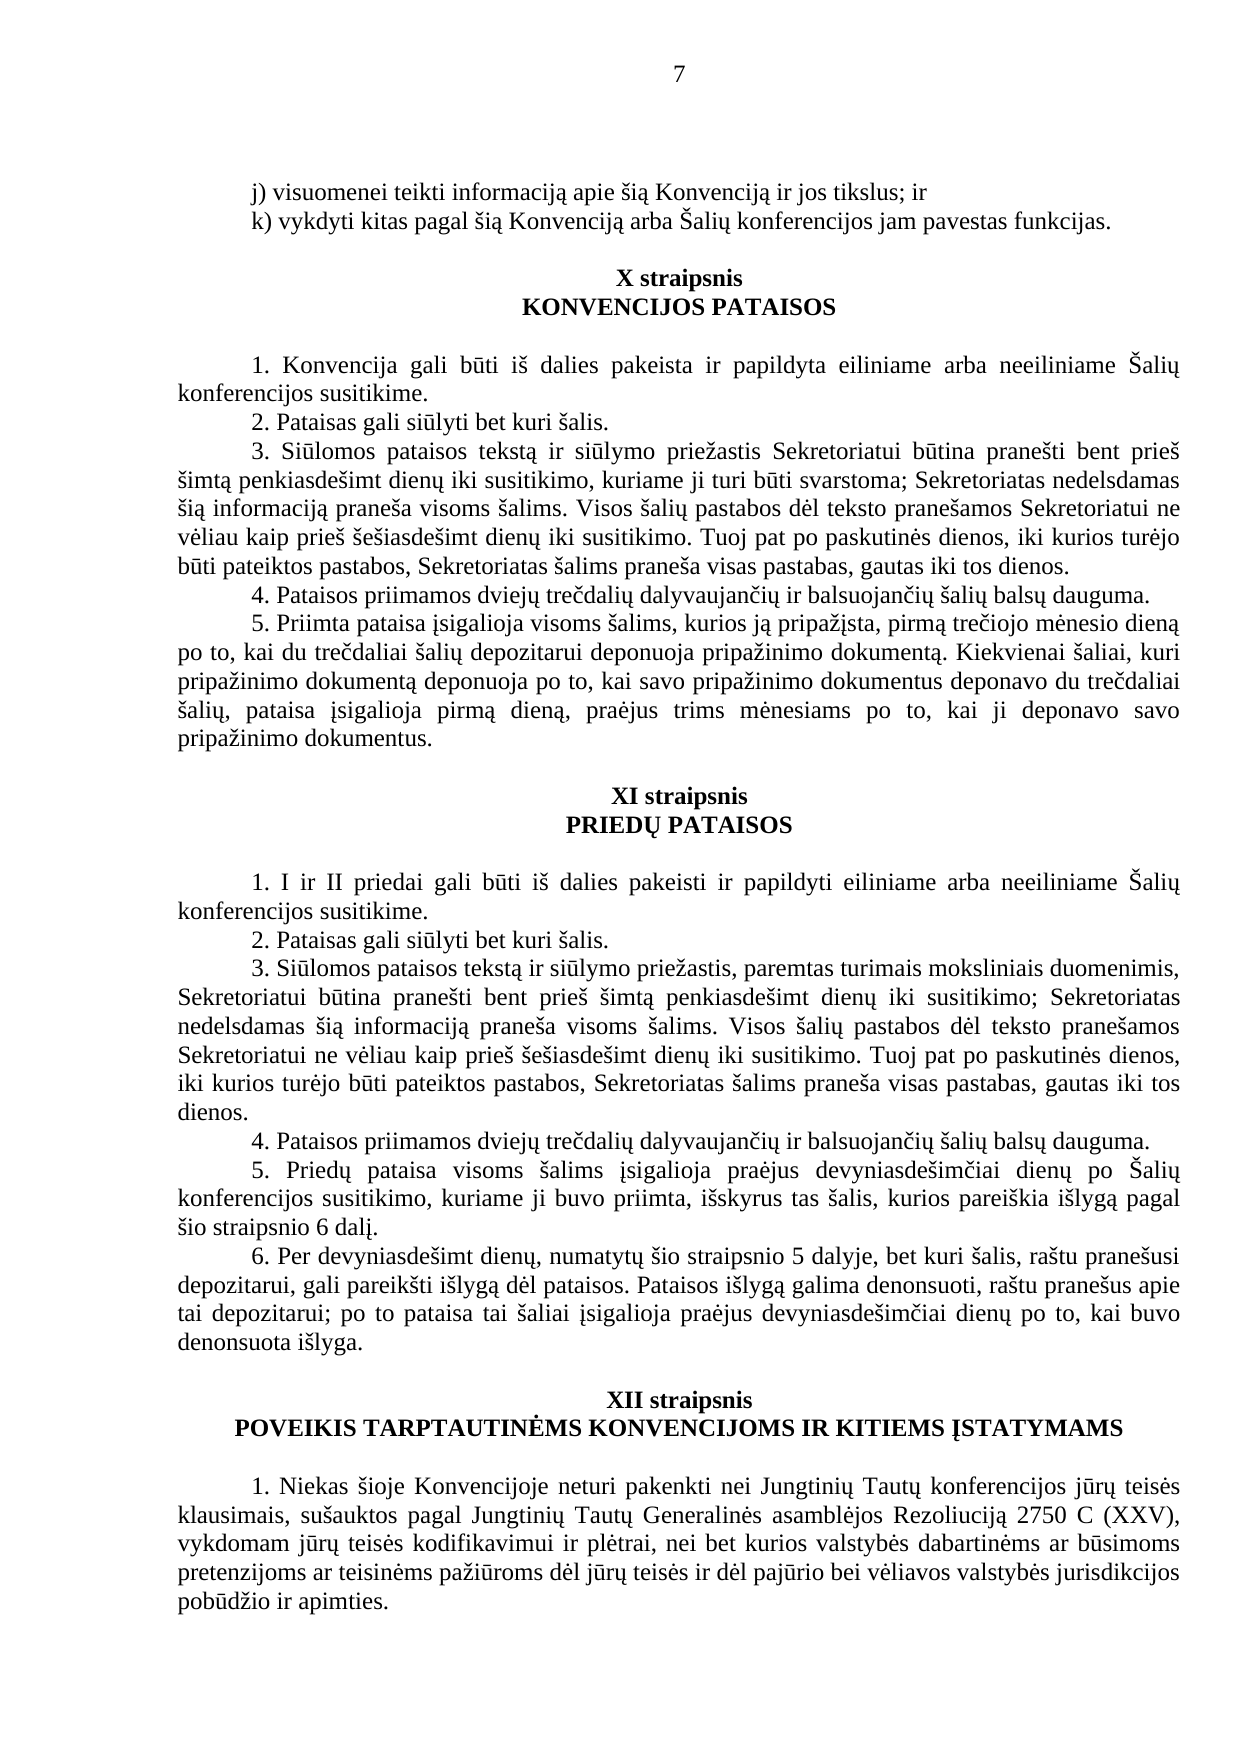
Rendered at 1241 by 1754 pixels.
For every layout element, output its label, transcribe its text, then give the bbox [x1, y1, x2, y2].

text 2. Pataisas gali siūlyti bet kuri šalis. [177, 407, 1181, 436]
text X straipsnis [177, 263, 1181, 292]
text Priedų pataisos [177, 810, 1181, 838]
text 1. Konvencija gali būti iš dalies pakeista ir papildyta eiliniame arba neeiliniame Šalių konferencijos susitikime. [177, 350, 1181, 407]
text 3. Siūlomos pataisos tekstą ir siūlymo priežastis Sekretoriatui būtina pranešti bent prieš šimtą penkiasdešimt dienų iki susitikimo, kuriame ji turi būti svarstoma; Sekretoriatas nedelsdamas šią informaciją praneša visoms šalims. Visos šalių pastabos dėl teksto pranešamos Sekretoriatui ne vėliau kaip prieš šešiasdešimt dienų iki susitikimo. Tuoj pat po paskutinės dienos, iki kurios turėjo būti pateiktos pastabos, Sekretoriatas šalims praneša visas pastabas, gautas iki tos dienos. [177, 436, 1181, 580]
text Konvencijos pataisos [177, 292, 1181, 321]
text j) visuomenei teikti informaciją apie šią Konvenciją ir jos tikslus; ir [177, 177, 1181, 206]
text 4. Pataisos priimamos dviejų trečdalių dalyvaujančių ir balsuojančių šalių balsų dauguma. [177, 1126, 1181, 1155]
text 6. Per devyniasdešimt dienų, numatytų šio straipsnio 5 dalyje, bet kuri šalis, raštu pranešusi depozitarui, gali pareikšti išlygą dėl pataisos. Pataisos išlygą galima denonsuoti, raštu pranešus apie tai depozitarui; po to pataisa tai šaliai įsigalioja praėjus devyniasdešimčiai dienų po to, kai buvo denonsuota išlyga. [177, 1241, 1181, 1356]
text XI straipsnis [177, 781, 1181, 810]
text k) vykdyti kitas pagal šią Konvenciją arba Šalių konferencijos jam pavestas funkcijas. [177, 206, 1181, 235]
text 2. Pataisas gali siūlyti bet kuri šalis. [177, 925, 1181, 953]
text XII straipsnis [177, 1385, 1181, 1413]
text 5. Priimta pataisa įsigalioja visoms šalims, kurios ją pripažįsta, pirmą trečiojo mėnesio dieną po to, kai du trečdaliai šalių depozitarui deponuoja pripažinimo dokumentą. Kiekvienai šaliai, kuri pripažinimo dokumentą deponuoja po to, kai savo pripažinimo dokumentus deponavo du trečdaliai šalių, pataisa įsigalioja pirmą dieną, praėjus trims mėnesiams po to, kai ji deponavo savo pripažinimo dokumentus. [177, 608, 1181, 752]
text 3. Siūlomos pataisos tekstą ir siūlymo priežastis, paremtas turimais moksliniais duomenimis, Sekretoriatui būtina pranešti bent prieš šimtą penkiasdešimt dienų iki susitikimo; Sekretoriatas nedelsdamas šią informaciją praneša visoms šalims. Visos šalių pastabos dėl teksto pranešamos Sekretoriatui ne vėliau kaip prieš šešiasdešimt dienų iki susitikimo. Tuoj pat po paskutinės dienos, iki kurios turėjo būti pateiktos pastabos, Sekretoriatas šalims praneša visas pastabas, gautas iki tos dienos. [177, 953, 1181, 1126]
text 5. Priedų pataisa visoms šalims įsigalioja praėjus devyniasdešimčiai dienų po Šalių konferencijos susitikimo, kuriame ji buvo priimta, išskyrus tas šalis, kurios pareiškia išlygą pagal šio straipsnio 6 dalį. [177, 1155, 1181, 1241]
text 1. Niekas šioje Konvencijoje neturi pakenkti nei Jungtinių Tautų konferencijos jūrų teisės klausimais, sušauktos pagal Jungtinių Tautų Generalinės asamblėjos Rezoliuciją 2750 C (XXV), vykdomam jūrų teisės kodifikavimui ir plėtrai, nei bet kurios valstybės dabartinėms ar būsimoms pretenzijoms ar teisinėms pažiūroms dėl jūrų teisės ir dėl pajūrio bei vėliavos valstybės jurisdikcijos pobūdžio ir apimties. [177, 1471, 1181, 1615]
text 1. I ir II priedai gali būti iš dalies pakeisti ir papildyti eiliniame arba neeiliniame Šalių konferencijos susitikime. [177, 867, 1181, 925]
text 4. Pataisos priimamos dviejų trečdalių dalyvaujančių ir balsuojančių šalių balsų dauguma. [177, 580, 1181, 608]
text Poveikis tarptautinėms konvencijoms ir kitiems įstatymams [177, 1413, 1181, 1442]
